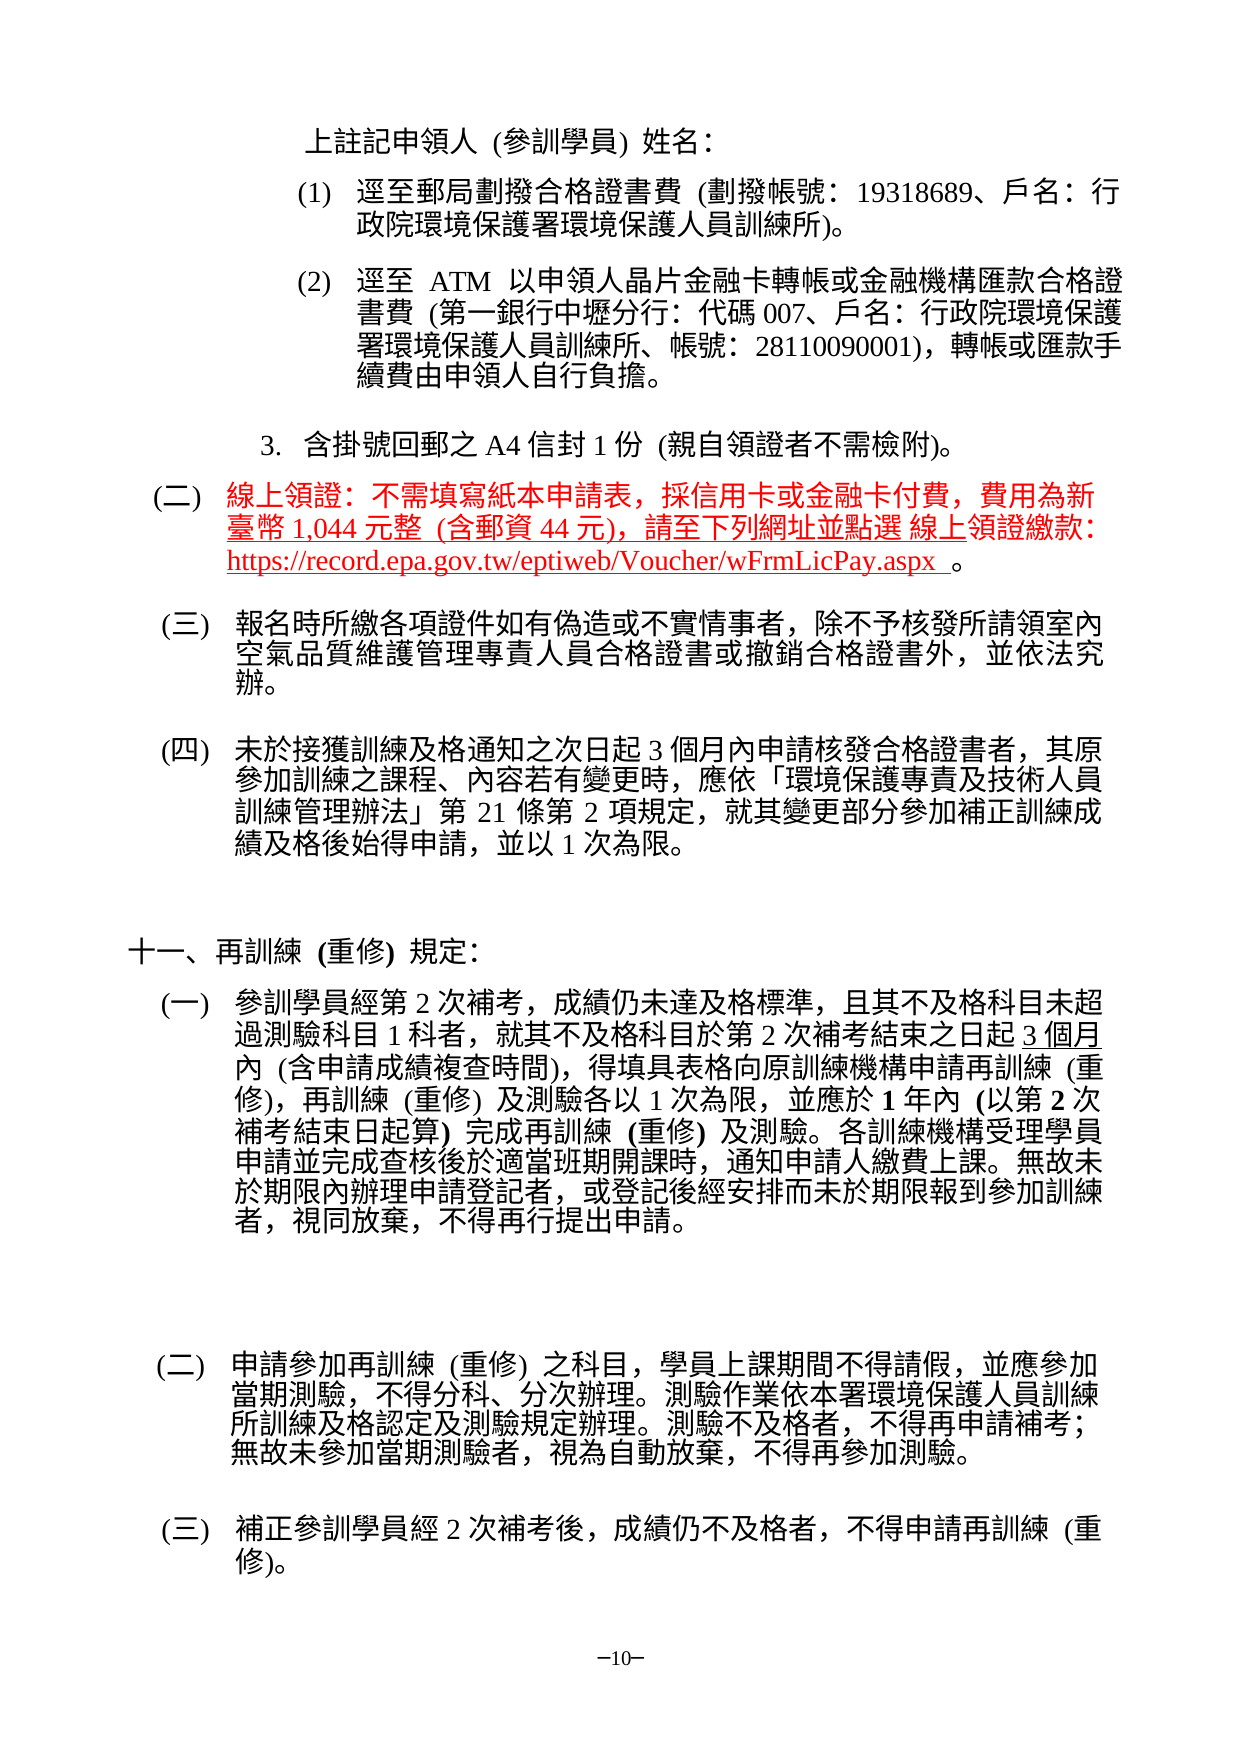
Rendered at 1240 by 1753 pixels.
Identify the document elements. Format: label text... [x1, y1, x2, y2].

text 當期測驗，不得分科、分次辦理。測驗作業依本署環境保護人員訓練 [230, 1382, 1231, 1411]
text 無故未參加當期測驗者，視為自動放棄，不得再參加測驗。 [230, 1440, 1231, 1470]
text 訓練管理辦法」第 21 條第 2 項規定，就其變更部分參加補正訓練成 [234, 796, 1231, 829]
text ─10─ [598, 1647, 674, 1670]
text 上註記申領人 (參訓學員) 姓名： [304, 126, 778, 159]
text (2) 逕至 ATM 以申領人晶片金融卡轉帳或金融機構匯款合格證 [297, 265, 1231, 298]
text 所訓練及格認定及測驗規定辦理。測驗不及格者，不得再申請補考； [230, 1411, 1231, 1440]
text 於期限內辦理申請登記者，或登記後經安排而未於期限報到參加訓練 [234, 1179, 1231, 1208]
text (二) 線上領證：不需填寫紙本申請表，採信用卡或金融卡付費，費用為新 [153, 480, 1231, 513]
text 十一、再訓練 (重修) 規定： [127, 937, 536, 969]
text 者，視同放棄，不得再行提出申請。 [234, 1208, 1231, 1237]
text (1) 逕至郵局劃撥合格證書費 (劃撥帳號：19318689、戶名：行 [297, 177, 1231, 209]
text 申請並完成查核後於適當班期開課時，通知申請人繳費上課。無故未 [234, 1149, 1231, 1179]
text 署環境保護人員訓練所、帳號：28110090001)，轉帳或匯款手 [356, 330, 1231, 363]
text 參加訓練之課程、內容若有變更時，應依「環境保護專責及技術人員 [234, 767, 1231, 796]
text (三) 補正參訓學員經 2 次補考後，成績仍不及格者，不得申請再訓練 (重 [161, 1514, 1231, 1546]
text 內 (含申請成績複查時間)，得填具表格向原訓練機構申請再訓練 (重 [234, 1052, 1231, 1085]
text 續費由申領人自行負擔。 [356, 363, 1231, 392]
text 績及格後始得申請，並以 1 次為限。 [234, 829, 1231, 861]
text 政院環境保護署環境保護人員訓練所)。 [356, 209, 1231, 242]
text (三) 報名時所繳各項證件如有偽造或不實情事者，除不予核發所請領室內 [161, 608, 1231, 641]
text 空氣品質維護管理專責人員合格證書或撤銷合格證書外，並依法究 [235, 641, 1231, 670]
text (二) 申請參加再訓練 (重修) 之科目，學員上課期間不得請假，並應參加 [156, 1349, 1231, 1382]
text 修)。 [235, 1546, 1231, 1579]
text (四) 未於接獲訓練及格通知之次日起 3 個月內申請核發合格證書者，其原 [161, 735, 1231, 767]
text 過測驗科目 1 科者，就其不及格科目於第 2 次補考結束之日起 3 個月 [234, 1020, 1231, 1052]
text 臺幣 1,044 元整 (含郵資 44 元)，請至下列網址並點選 線上領證繳款： [227, 513, 1231, 545]
text 修)，再訓練 (重修) 及測驗各以 1 次為限，並應於 1 年內 (以第 2 次 [234, 1085, 1231, 1117]
text 書費 (第一銀行中壢分行：代碼 007、戶名：行政院環境保護 [356, 298, 1231, 330]
text 辦。 [235, 670, 1231, 699]
text (一) 參訓學員經第 2 次補考，成績仍未達及格標準，且其不及格科目未超 [161, 987, 1231, 1020]
text 補考結束日起算) 完成再訓練 (重修) 及測驗。各訓練機構受理學員 [234, 1117, 1231, 1149]
text https://record.epa.gov.tw/eptiweb/Voucher/wFrmLicPay.aspx 。 [227, 545, 1231, 577]
text 3. 含掛號回郵之 A4 信封 1 份 (親自領證者不需檢附)。 [260, 430, 1061, 462]
